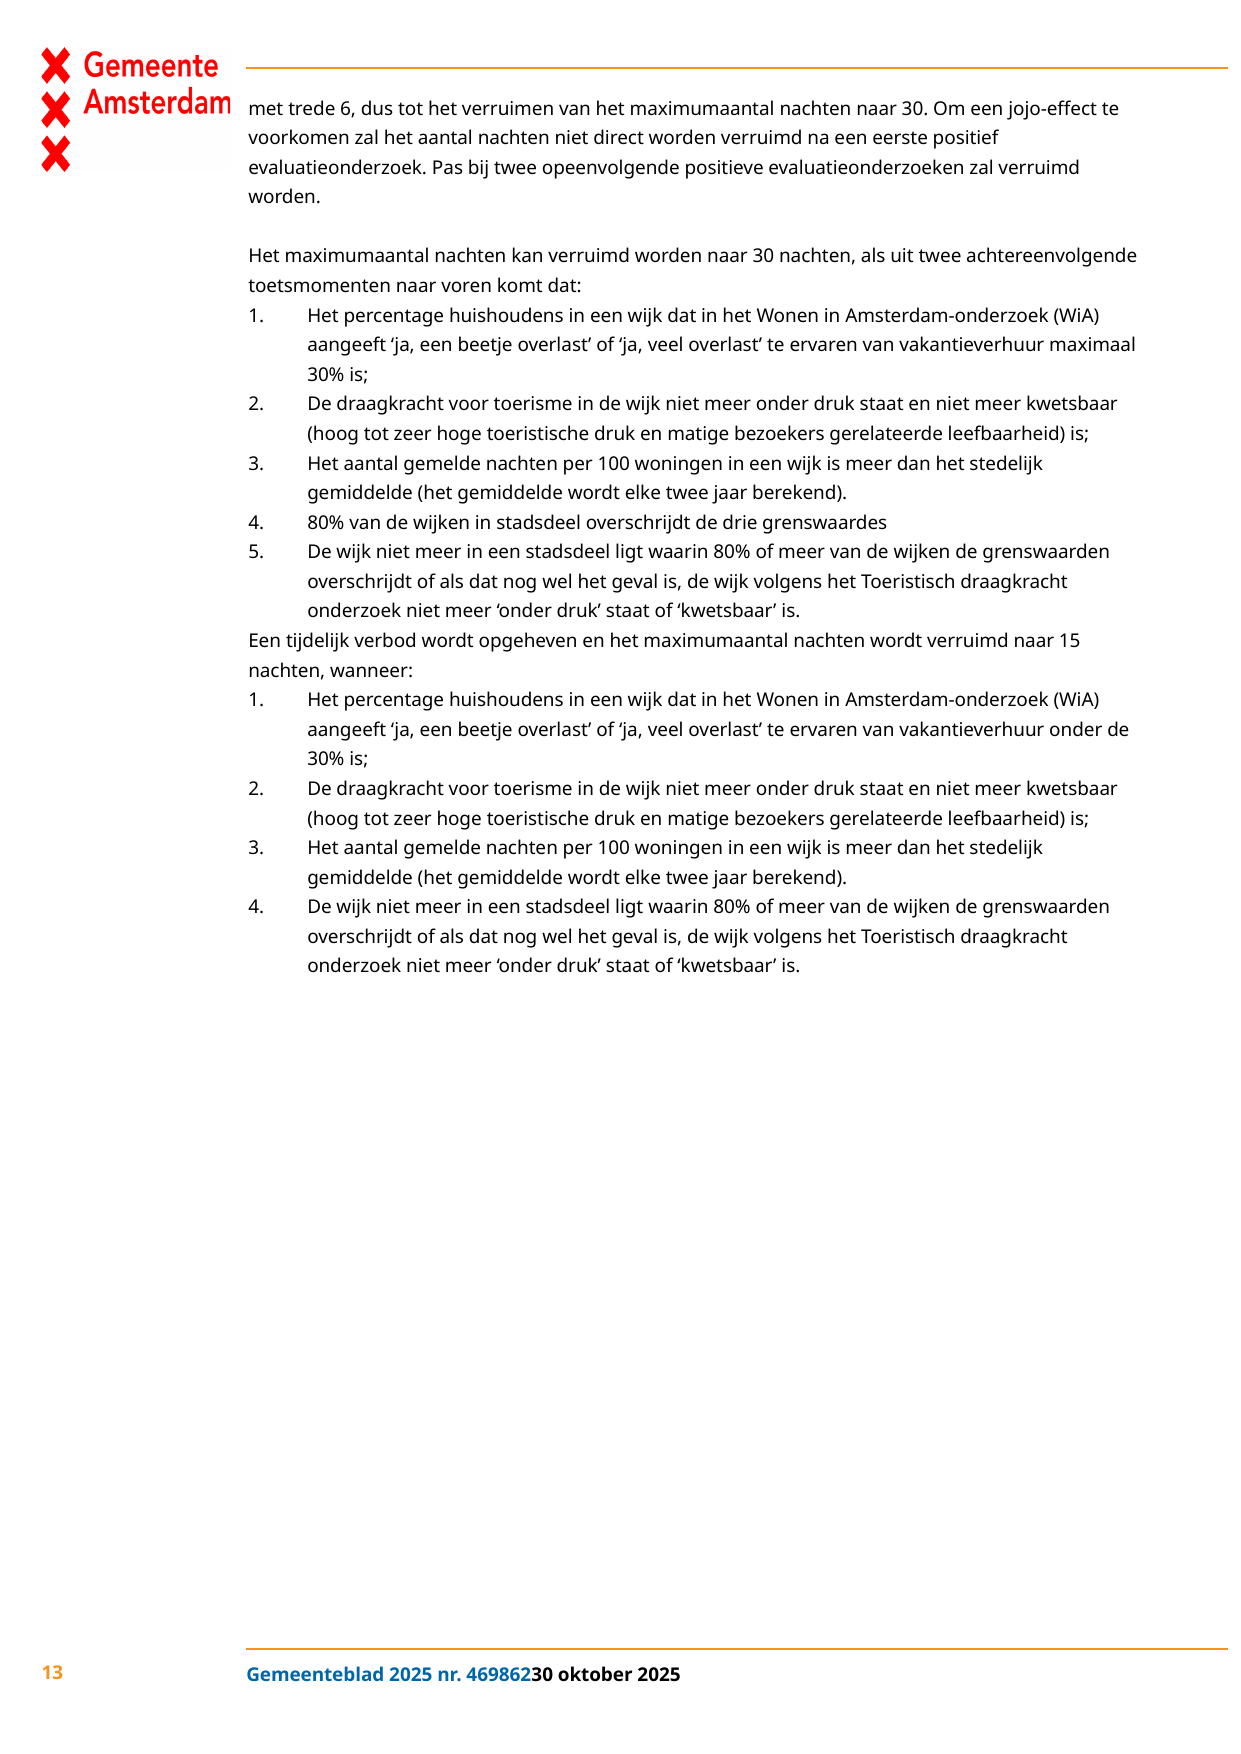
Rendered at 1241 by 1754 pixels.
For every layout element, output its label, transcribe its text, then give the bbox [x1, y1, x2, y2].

list 80% van de wijken in stadsdeel overschrijdt de drie grenswaardes [248, 509, 1152, 535]
text Een tijdelijk verbod wordt opgeheven en het maximumaantal nachten wordt verruimd naar 15 nachten, wanneer: [248, 627, 1152, 683]
list Het percentage huishoudens in een wijk dat in het Wonen in Amsterdam-onderzoek (WiA) aangeeft ‘ja, een beetje overlast’ of ‘ja, veel overlast’ te ervaren van vakantieverhuur onder de 30% is; [248, 686, 1152, 771]
list Het percentage huishoudens in een wijk dat in het Wonen in Amsterdam-onderzoek (WiA) aangeeft ‘ja, een beetje overlast’ of ‘ja, veel overlast’ te ervaren van vakantieverhuur maximaal 30% is; [248, 302, 1152, 387]
text met trede 6, dus tot het verruimen van het maximumaantal nachten naar 30. Om een jojo-effect te voorkomen zal het aantal nachten niet direct worden verruimd na een eerste positief evaluatieonderzoek. Pas bij twee opeenvolgende positieve evaluatieonderzoeken zal verruimd worden. [248, 95, 1152, 209]
list De draagkracht voor toerisme in de wijk niet meer onder druk staat en niet meer kwetsbaar (hoog tot zeer hoge toeristische druk en matige bezoekers gerelateerde leefbaarheid) is; [248, 391, 1152, 446]
picture [41, 47, 231, 172]
text Het maximumaantal nachten kan verruimd worden naar 30 nachten, als uit twee achtereenvolgende toetsmomenten naar voren komt dat: [248, 243, 1152, 298]
list Het aantal gemelde nachten per 100 woningen in een wijk is meer dan het stedelijk gemiddelde (het gemiddelde wordt elke twee jaar berekend). [248, 450, 1152, 505]
list De wijk niet meer in een stadsdeel ligt waarin 80% of meer van de wijken de grenswaarden overschrijdt of als dat nog wel het geval is, de wijk volgens het Toeristisch draagkracht onderzoek niet meer ‘onder druk’ staat of ‘kwetsbaar’ is. [248, 538, 1152, 623]
list Het aantal gemelde nachten per 100 woningen in een wijk is meer dan het stedelijk gemiddelde (het gemiddelde wordt elke twee jaar berekend). [248, 834, 1152, 890]
list De wijk niet meer in een stadsdeel ligt waarin 80% of meer van de wijken de grenswaarden overschrijdt of als dat nog wel het geval is, de wijk volgens het Toeristisch draagkracht onderzoek niet meer ‘onder druk’ staat of ‘kwetsbaar’ is. [248, 893, 1152, 978]
list De draagkracht voor toerisme in de wijk niet meer onder druk staat en niet meer kwetsbaar (hoog tot zeer hoge toeristische druk en matige bezoekers gerelateerde leefbaarheid) is; [248, 775, 1152, 831]
